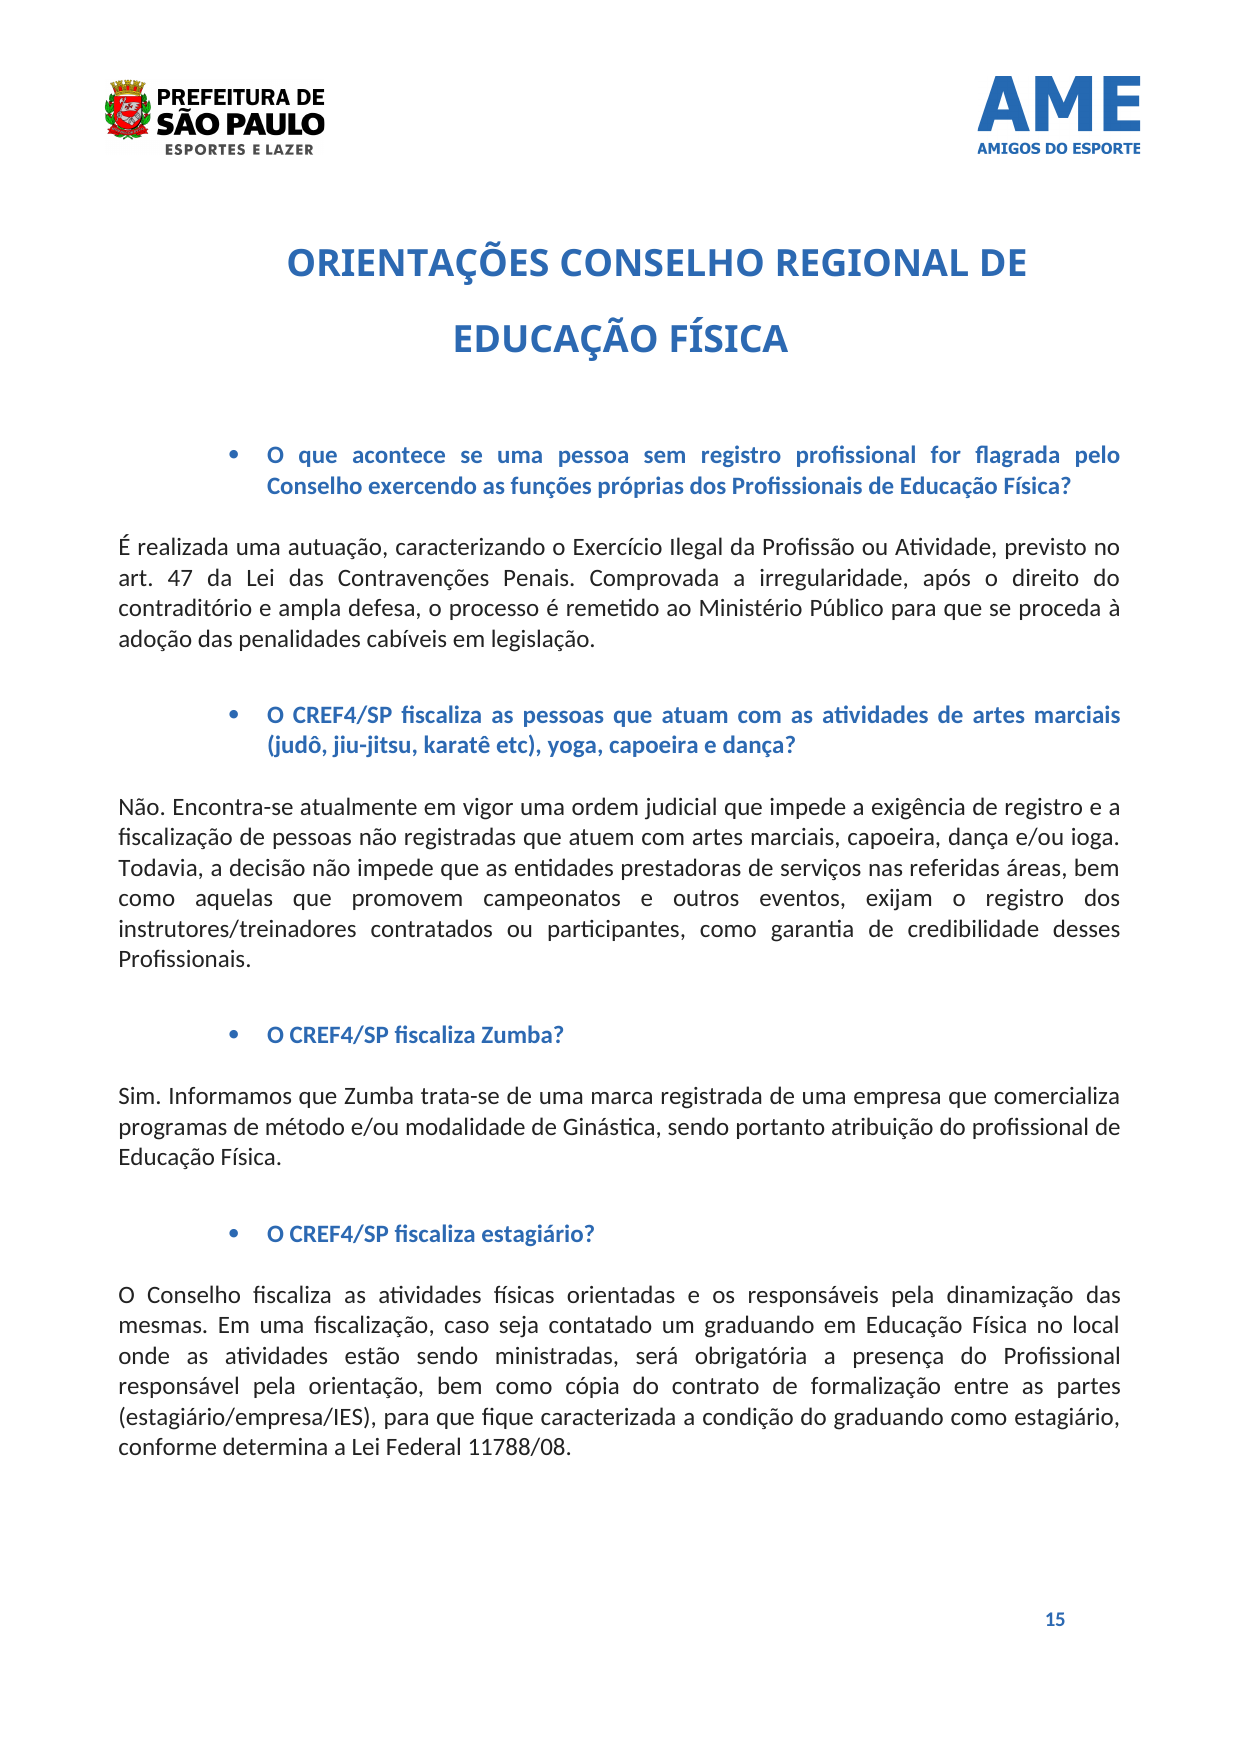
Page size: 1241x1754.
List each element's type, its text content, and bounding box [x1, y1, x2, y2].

text Sim. Informamos que Zumba trata-se de uma marca registrada de uma empresa que comercializa programas de método e/ou modalidade de Ginástica, sendo portanto atribuição do profissional de Educação Física. [118, 1081, 1122, 1172]
list O CREF4/SP fiscaliza estagiário? [229, 1218, 1122, 1248]
text É realizada uma autuação, caracterizando o Exercício Ilegal da Profissão ou Atividade, previsto no art. 47 da Lei das Contravenções Penais. Comprovada a irregularidade, após o direito do contraditório e ampla defesa, o processo é remetido ao Ministério Público para que se proceda à adoção das penalidades cabíveis em legislação. [118, 531, 1122, 653]
list O CREF4/SP fiscaliza Zumba? [229, 1019, 1122, 1050]
list O CREF4/SP fiscaliza as pessoas que atuam com as atividades de artes marciais (judô, jiu-jitsu, karatê etc), yoga, capoeira e dança? [229, 699, 1122, 760]
text Não. Encontra-se atualmente em vigor uma ordem judicial que impede a exigência de registro e a fiscalização de pessoas não registradas que atuem com artes marciais, capoeira, dança e/ou ioga. Todavia, a decisão não impede que as entidades prestadoras de serviços nas referidas áreas, bem como aquelas que promovem campeonatos e outros eventos, exijam o registro dos instrutores/treinadores contratados ou participantes, como garantia de credibilidade desses Profissionais. [118, 791, 1122, 974]
text ORIENTAÇÕES CONSELHO REGIONAL DE EDUCAÇÃO FÍSICA [118, 236, 1122, 364]
list O que acontece se uma pessoa sem registro profissional for flagrada pelo Conselho exercendo as funções próprias dos Profissionais de Educação Física? [229, 440, 1122, 501]
text O Conselho fiscaliza as atividades físicas orientadas e os responsáveis pela dinamização das mesmas. Em uma fiscalização, caso seja contatado um graduando em Educação Física no local onde as atividades estão sendo ministradas, será obrigatória a presença do Profissional responsável pela orientação, bem como cópia do contrato de formalização entre as partes (estagiário/empresa/IES), para que fique caracterizada a condição do graduando como estagiário, conforme determina a Lei Federal 11788/08. [118, 1279, 1122, 1462]
